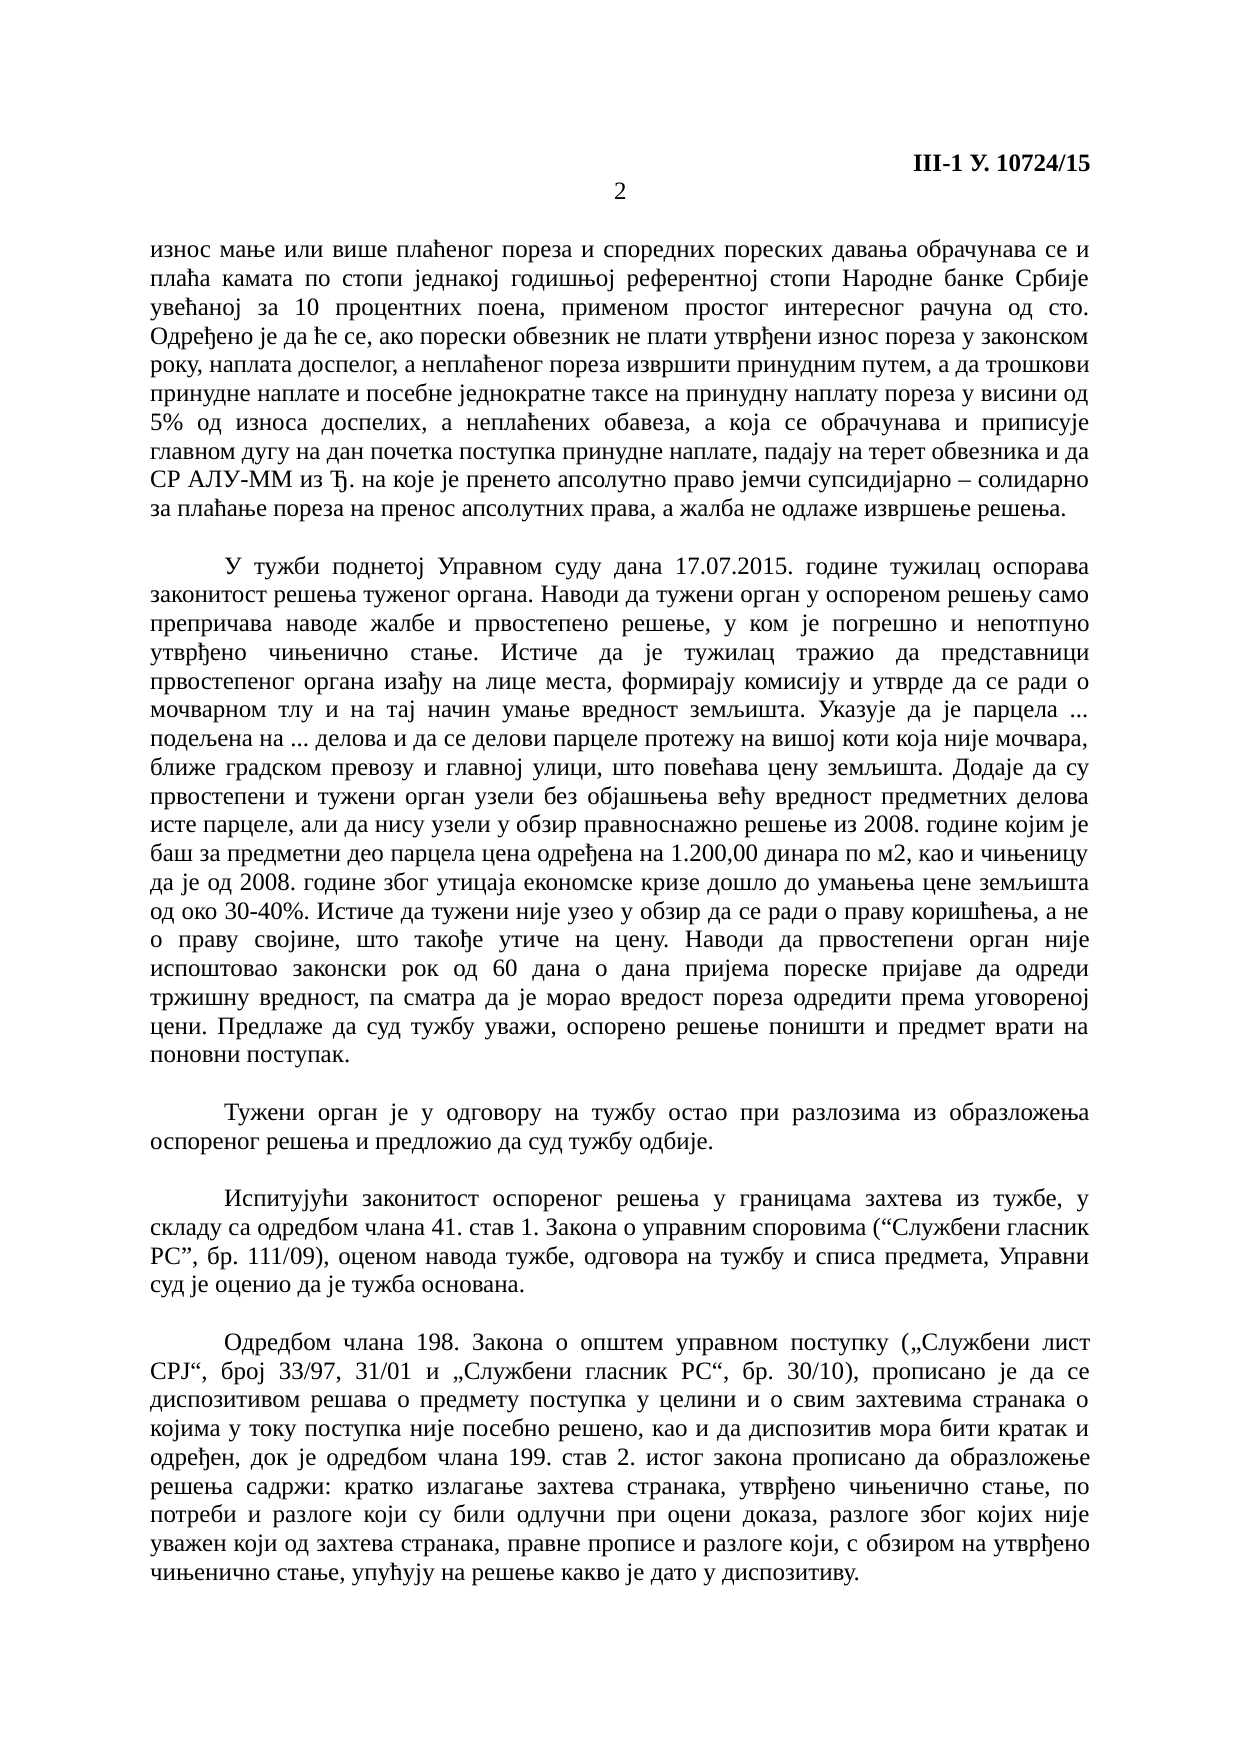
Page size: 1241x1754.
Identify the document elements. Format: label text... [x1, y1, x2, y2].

text Одредбом члана 198. Закона о општем управном поступку („Службени лист СРЈ“, број 33/97, 31/01 и „Службени гласник РС“, бр. 30/10), прописано је да се диспозитивом решава о предмету поступка у целини и о свим захтевима странака о којима у току поступка није посебно решено, као и да диспозитив мора бити кратак и одређен, док је одредбом члана 199. став 2. истог закона прописано да образложење решења садржи: кратко излагање захтева странака, утврђено чињенично стање, по потреби и разлоге који су били одлучни при оцени доказа, разлоге због којих није уважен који од захтева странака, правне прописе и разлоге који, с обзиром на утврђено чињенично стање, упућују на решење какво је дато у диспозитиву. [150, 1327, 1090, 1586]
text Тужени орган је у одговору на тужбу остао при разлозима из образложења оспореног решења и предложио да суд тужбу одбије. [150, 1097, 1090, 1154]
text Испитујући законитост оспореног решења у границама захтева из тужбе, у складу са одредбом члана 41. став 1. Закона о управним споровима (“Службени гласник РС”, бр. 111/09), оценом навода тужбе, одговора на тужбу и списа предмета, Управни суд је оценио да је тужба основана. [150, 1183, 1090, 1298]
text износ мање или више плаћеног пореза и споредних пореских давања обрачунава се и плаћа камата по стопи једнакој годишњој референтној стопи Народне банке Србије увећаној за 10 процентних поена, применом простог интересног рачуна од сто. Одређено је да ће се, ако порески обвезник не плати утврђени износ пореза у законском року, наплата доспелог, а неплаћеног пореза извршити принудним путем, а да трошкови принудне наплате и посебне једнократне таксе на принудну наплату пореза у висини од 5% од износа доспелих, а неплаћених обавеза, а која се обрачунава и приписује главном дугу на дан почетка поступка принудне наплате, падају на терет обвезника и да СР АЛУ-ММ из Ђ. на које је пренето апсолутно право јемчи супсидијарно – солидарно за плаћање пореза на пренос апсолутних права, а жалба не одлаже извршење решења. [150, 234, 1090, 522]
text У тужби поднетој Управном суду дана 17.07.2015. године тужилац оспорава законитост решења туженог органа. Наводи да тужени орган у оспореном решењу само препричава наводе жалбе и првостепено решење, у ком је погрешно и непотпуно утврђено чињенично стање. Истиче да је тужилац тражио да представници првостепеног органа изађу на лице места, формирају комисију и утврде да се ради о мочварном тлу и на тај начин умање вредност земљишта. Указује да је парцела ... подељена на ... делова и да се делови парцеле протежу на вишој коти која није мочвара, ближе градском превозу и главној улици, што повећава цену земљишта. Додаје да су првостепени и тужени орган узели без објашњења већу вредност предметних делова исте парцеле, али да нису узели у обзир правноснажно решење из 2008. године којим је баш за предметни део парцела цена одређена на 1.200,00 динара по м2, као и чињеницу да је од 2008. године због утицаја економске кризе дошло до умањења цене земљишта од око 30-40%. Истиче да тужени није узео у обзир да се ради о праву коришћења, а не о праву својине, што такође утиче на цену. Наводи да првостепени орган није испоштовао законски рок од 60 дана о дана пријема пореске пријаве да одреди тржишну вредност, па сматра да је морао вредост пореза одредити према уговореној цени. Предлаже да суд тужбу уважи, оспорено решење поништи и предмет врати на поновни поступак. [150, 551, 1090, 1068]
